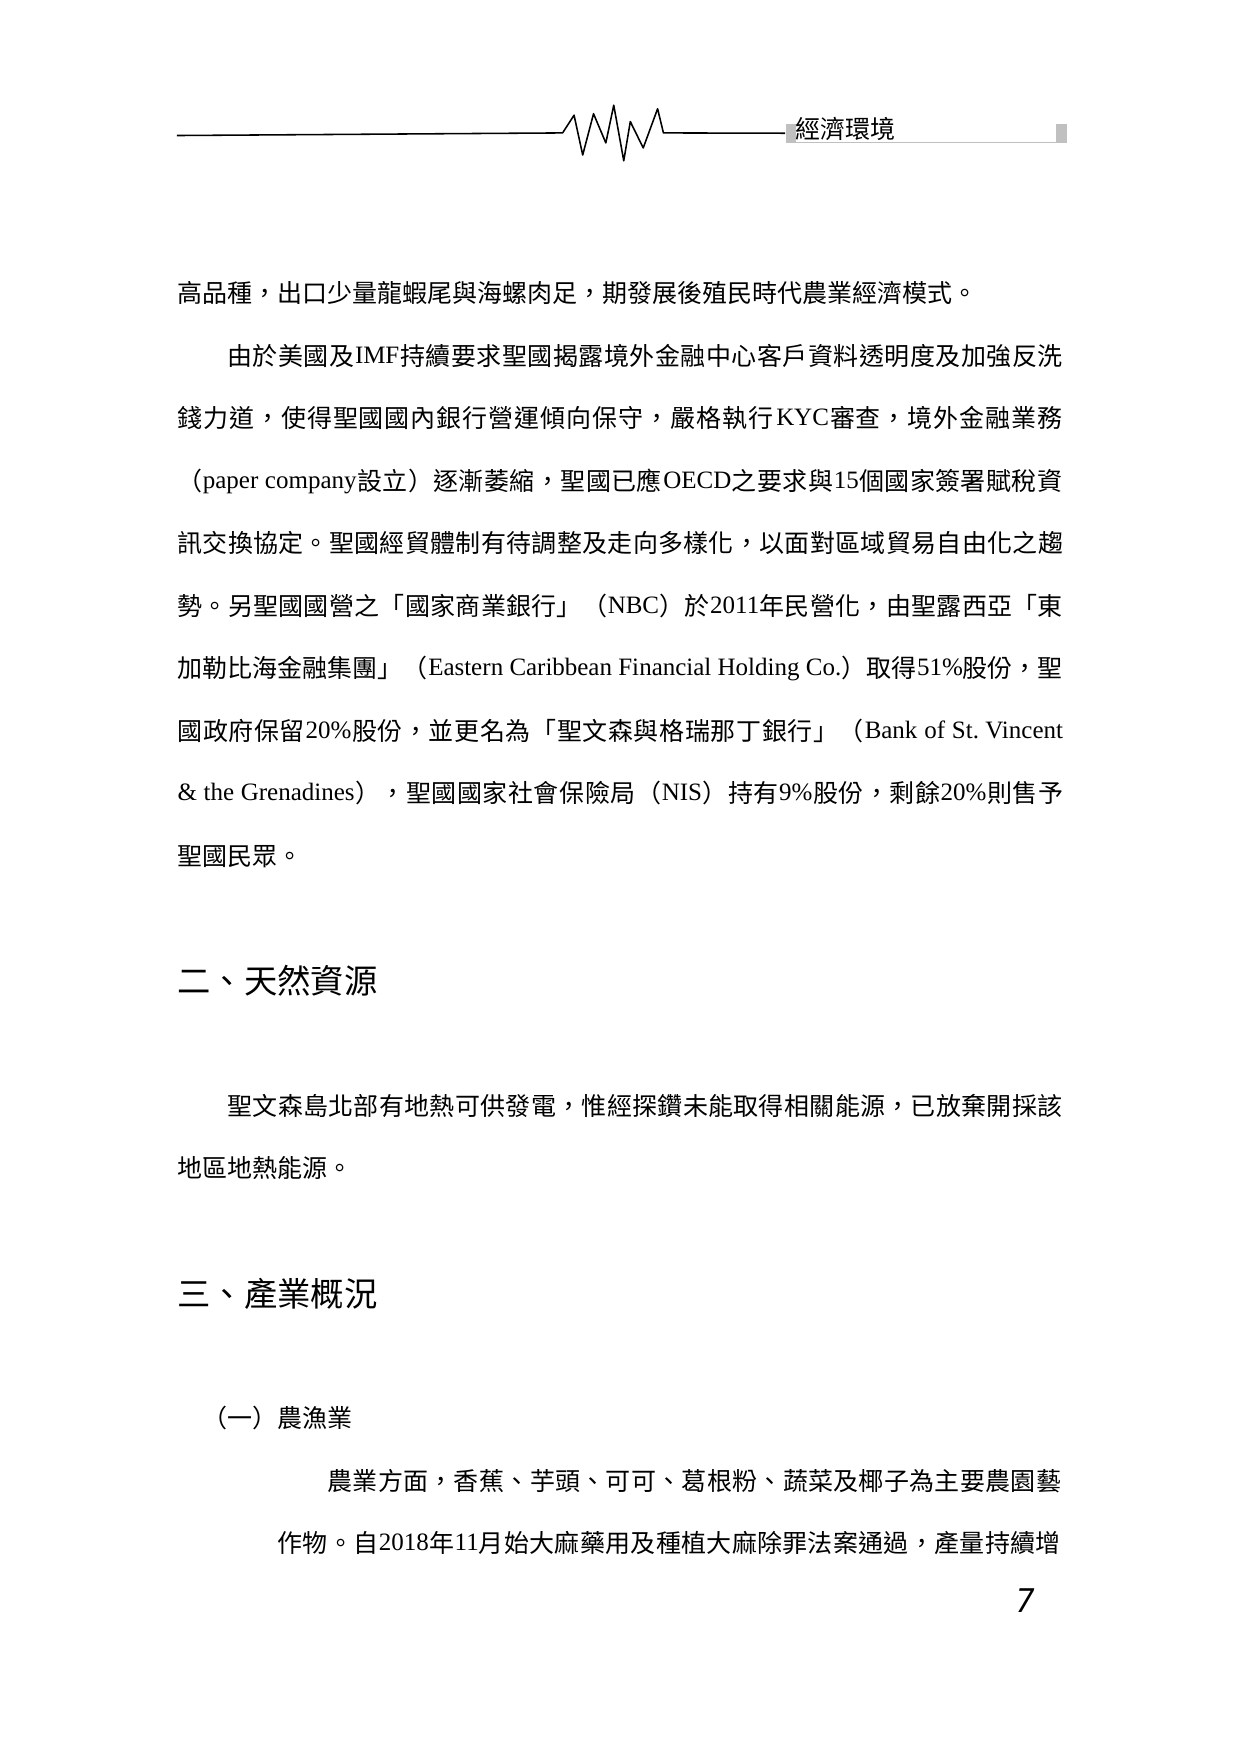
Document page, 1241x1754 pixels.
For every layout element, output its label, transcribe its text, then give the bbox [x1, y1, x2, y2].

text 農業方面，香蕉、芋頭、可可、葛根粉、蔬菜及椰子為主要農園藝作物。自2018年11月始大麻藥用及種植大麻除罪法案通過，產量持續增 [277, 1438, 1063, 1563]
text 聖文森島北部有地熱可供發電，惟經探鑽未能取得相關能源，已放棄開採該地區地熱能源。 [177, 1063, 1063, 1188]
text 高品種，出口少量龍蝦尾與海螺肉足，期發展後殖民時代農業經濟模式。 [177, 250, 1063, 313]
text 由於美國及IMF持續要求聖國揭露境外金融中心客戶資料透明度及加強反洗錢力道，使得聖國國內銀行營運傾向保守，嚴格執行KYC審查，境外金融業務（paper company設立）逐漸萎縮，聖國已應OECD之要求與15個國家簽署賦稅資訊交換協定。聖國經貿體制有待調整及走向多樣化，以面對區域貿易自由化之趨勢。另聖國國營之「國家商業銀行」（NBC）於2011年民營化，由聖露西亞「東加勒比海金融集團」（Eastern Caribbean Financial Holding Co.）取得51%股份，聖國政府保留20%股份，並更名為「聖文森與格瑞那丁銀行」（Bank of St. Vincent & the Grenadines），聖國國家社會保險局（NIS）持有9%股份，剩餘20%則售予聖國民眾。 [177, 313, 1063, 875]
text 二、天然資源 [177, 938, 1063, 1000]
text （一）農漁業 [202, 1375, 1063, 1438]
text 三、產業概況 [177, 1250, 1063, 1313]
